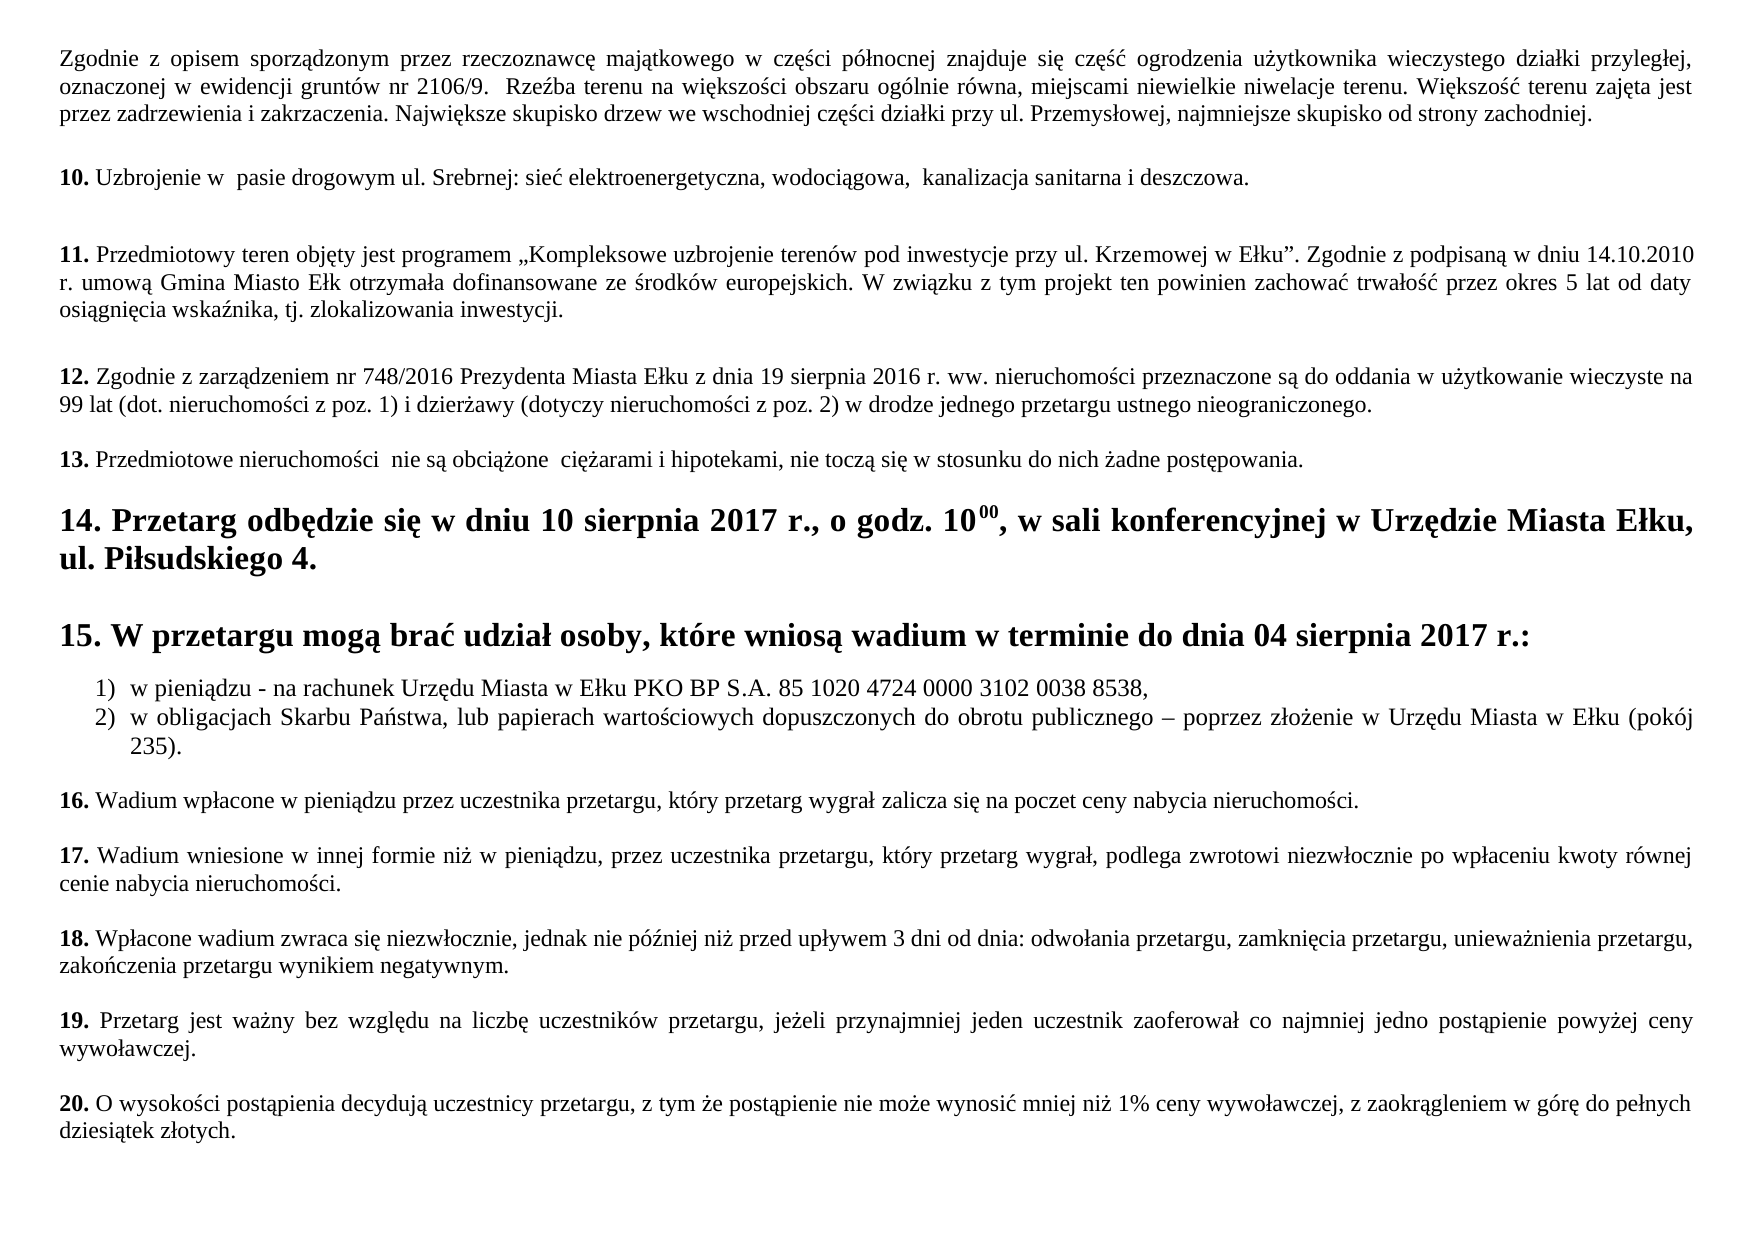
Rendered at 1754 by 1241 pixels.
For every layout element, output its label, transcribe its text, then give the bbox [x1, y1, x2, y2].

text 12. Zgodnie z zarządzeniem nr 748/2016 Prezydenta Miasta Ełku z dnia 19 sierpnia 2016 r. ww. nieruchomości przeznaczone są do oddania w użytkowanie wieczyste na 99 lat (dot. nieruchomości z poz. 1) i dzierżawy (dotyczy nieruchomości z poz. 2) w drodze jednego przetargu ustnego nieograniczonego. [59, 362, 1695, 417]
text 17. Wadium wniesione w innej formie niż w pieniądzu, przez uczestnika przetargu, który przetarg wygrał, podlega zwrotowi niezwłocznie po wpłaceniu kwoty równej cenie nabycia nieruchomości. [59, 841, 1695, 896]
list Zgodnie z opisem sporządzonym przez rzeczoznawcę majątkowego w części północnej znajduje się część ogrodzenia użytkownika wieczystego działki przyległej, oznaczonej w ewidencji gruntów nr 2106/9. Rzeźba terenu na większości obszaru ogólnie równa, miejscami niewielkie niwelacje terenu. Większość terenu zajęta jest przez zadrzewienia i zakrzaczenia. Największe skupisko drzew we wschodniej części działki przy ul. Przemysłowej, najmniejsze skupisko od strony zachodniej. [59, 44, 1695, 127]
text 15. W przetargu mogą brać udział osoby, które wniosą wadium w terminie do dnia 04 sierpnia 2017 r.: [59, 615, 1695, 653]
text 14. Przetarg odbędzie się w dniu 10 sierpnia 2017 r., o godz. 1000, w sali konferencyjnej w Urzędzie Miasta Ełku, ul. Piłsudskiego 4. [59, 499, 1695, 576]
text 11. Przedmiotowy teren objęty jest programem „Kompleksowe uzbrojenie terenów pod inwestycje przy ul. Krze­mowej w Ełku”. Zgodnie z podpisaną w dniu 14.10.2010 r. umową Gmina Miasto Ełk otrzymała dofinansowane ze środków europejskich. W związku z tym projekt ten powinien zachować trwałość przez okres 5 lat od daty osiągnięcia wskaźnika, tj. zlokalizowania inwestycji. [59, 240, 1695, 323]
text 10. Uzbrojenie w pasie drogowym ul. Srebrnej: sieć elektroenergetyczna, wodociągowa, kanalizacja sa­nitarna i deszczowa. [59, 163, 1695, 190]
list w obligacjach Skarbu Państwa, lub papierach wartościowych dopuszczonych do obrotu publicznego – poprzez złożenie w Urzędu Miasta w Ełku (pokój 235). [94, 701, 1695, 759]
text 13. Przedmiotowe nieruchomości nie są obciążone ciężarami i hipotekami, nie toczą się w stosunku do nich żadne postępowania. [59, 444, 1695, 472]
text 19. Przetarg jest ważny bez względu na liczbę uczestników przetargu, jeżeli przynajmniej jeden uczestnik zaoferował co najmniej jedno postąpienie powyżej ceny wywoławczej. [59, 1006, 1695, 1061]
list w pieniądzu - na rachunek Urzędu Miasta w Ełku PKO BP S.A. 85 1020 4724 0000 3102 0038 8538, [94, 672, 1695, 701]
text 16. Wadium wpłacone w pieniądzu przez uczestnika przetargu, który przetarg wygrał zalicza się na poczet ceny nabycia nieruchomości. [59, 786, 1695, 814]
text 18. Wpłacone wadium zwraca się niezwłocznie, jednak nie później niż przed upływem 3 dni od dnia: odwołania przetargu, zamknięcia przetargu, unieważnienia przetargu, zakończenia przetargu wynikiem negatywnym. [59, 924, 1695, 979]
text 20. O wysokości postąpienia decydują uczestnicy przetargu, z tym że postąpienie nie może wynosić mniej niż 1% ceny wywoławczej, z zaokrągleniem w górę do pełnych dziesiątek złotych. [59, 1089, 1695, 1144]
